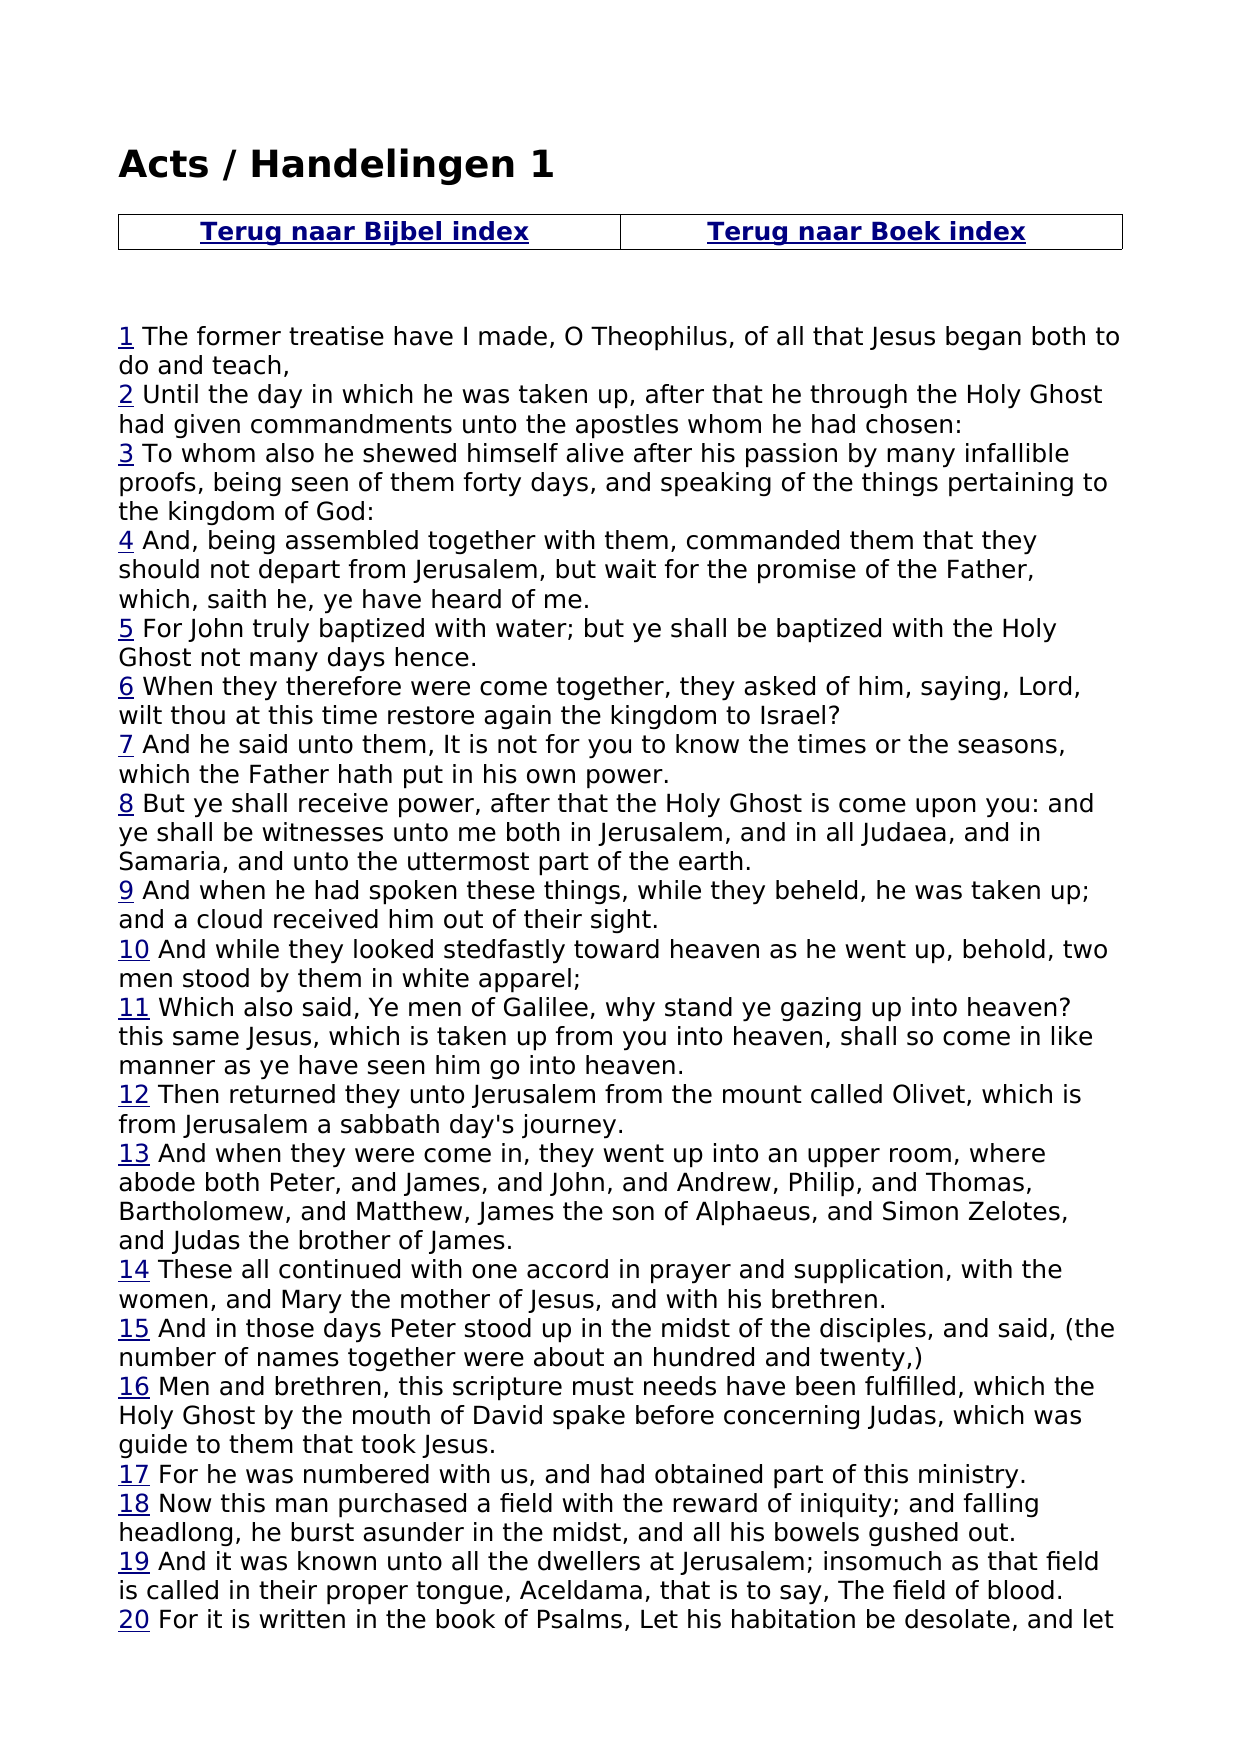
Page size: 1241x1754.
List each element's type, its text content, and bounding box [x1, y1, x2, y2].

table_header Terug naar Boek index [621, 215, 1122, 249]
subtitle Acts / Handelingen 1 [118, 143, 1122, 187]
table_header Terug naar Bijbel index [119, 215, 620, 249]
text 1 The former treatise have I made, O Theophilus, of all that Jesus began both to do and teach, 2 Until the day in which he was taken up, after that he through the Holy Ghost had given commandments unto the apostles whom he had chosen: 3 To whom also he shewed himself alive after his passion by many infallible proofs, being seen of them forty days, and speaking of the things pertaining to the kingdom of God: 4 And, being assembled together with them, commanded them that they should not depart from Jerusalem, but wait for the promise of the Father, which, saith he, ye have heard of me. 5 For John truly baptized with water; but ye shall be baptized with the Holy Ghost not many days hence. 6 When they therefore were come together, they asked of him, saying, Lord, wilt thou at this time restore again the kingdom to Israel? 7 And he said unto them, It is not for you to know the times or the seasons, which the Father hath put in his own power. 8 But ye shall receive power, after that the Holy Ghost is come upon you: and ye shall be witnesses unto me both in Jerusalem, and in all Judaea, and in Samaria, and unto the uttermost part of the earth. 9 And when he had spoken these things, while they beheld, he was taken up; and a cloud received him out of their sight. 10 And while they looked stedfastly toward heaven as he went up, behold, two men stood by them in white apparel; 11 Which also said, Ye men of Galilee, why stand ye gazing up into heaven? this same Jesus, which is taken up from you into heaven, shall so come in like manner as ye have seen him go into heaven. 12 Then returned they unto Jerusalem from the mount called Olivet, which is from Jerusalem a sabbath day's journey. 13 And when they were come in, they went up into an upper room, where abode both Peter, and James, and John, and Andrew, Philip, and Thomas, Bartholomew, and Matthew, James the son of Alphaeus, and Simon Zelotes, and Judas the brother of James. 14 These all continued with one accord in prayer and supplication, with the women, and Mary the mother of Jesus, and with his brethren. 15 And in those days Peter stood up in the midst of the disciples, and said, (the number of names together were about an hundred and twenty,) 16 Men and brethren, this scripture must needs have been fulfilled, which the Holy Ghost by the mouth of David spake before concerning Judas, which was guide to them that took Jesus. 17 For he was numbered with us, and had obtained part of this ministry. 18 Now this man purchased a field with the reward of iniquity; and falling headlong, he burst asunder in the midst, and all his bowels gushed out. 19 And it was known unto all the dwellers at Jerusalem; insomuch as that field is called in their proper tongue, Aceldama, that is to say, The field of blood. 20 For it is written in the book of Psalms, Let his habitation be desolate, and let [118, 264, 1122, 1635]
